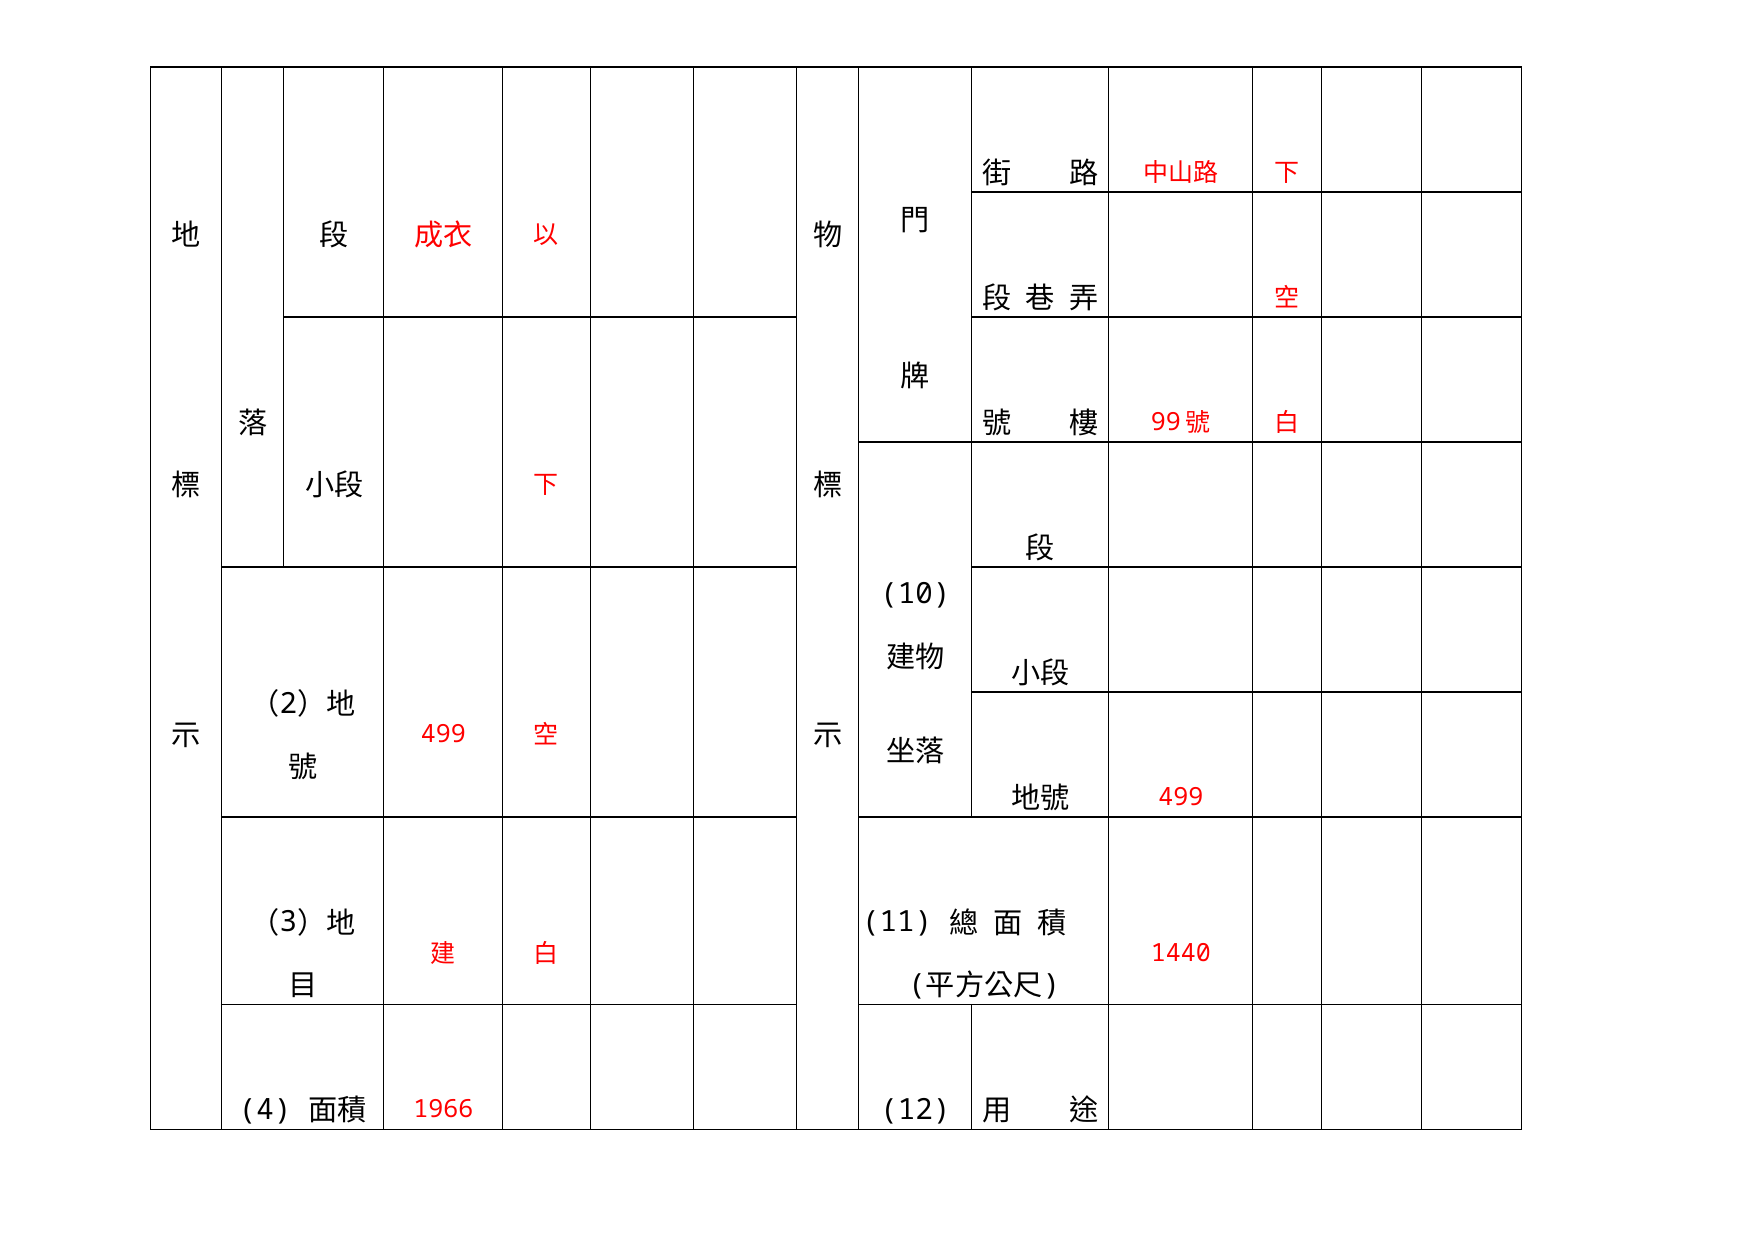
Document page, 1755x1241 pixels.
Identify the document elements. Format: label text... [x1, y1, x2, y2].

table_cell [1522, 316, 1603, 441]
table_cell 門 牌 [859, 68, 971, 441]
table_cell 以 [503, 68, 590, 316]
table_cell [591, 818, 693, 1004]
table_cell [1109, 193, 1252, 316]
table_cell [694, 1005, 796, 1129]
table_cell (4) 面積 [222, 1005, 383, 1129]
table_cell 白 [1253, 318, 1321, 441]
table_cell [1109, 1005, 1252, 1129]
table_cell 段 巷 弄 [972, 193, 1108, 316]
table_cell [1422, 818, 1521, 1004]
table_cell [1522, 816, 1603, 1004]
table_cell （2）地 號 [222, 568, 383, 816]
table_cell 段 [284, 68, 383, 316]
table_cell 落 [222, 68, 283, 566]
table_cell 段 [972, 443, 1108, 566]
table_cell 499 [384, 568, 502, 816]
table_cell 1440 [1109, 818, 1252, 1004]
table_cell 空 [1253, 193, 1321, 316]
table_cell 成衣 [384, 68, 502, 316]
table_cell 空 [503, 568, 590, 816]
table_cell [1522, 66, 1603, 191]
table_cell [1322, 693, 1421, 816]
table_cell 下 [1253, 68, 1321, 191]
table_cell [1322, 1005, 1421, 1129]
table_cell 下 [503, 318, 590, 566]
table_cell [1322, 443, 1421, 566]
table_cell 99號 [1109, 318, 1252, 441]
table_cell [1522, 191, 1603, 316]
table_cell [1322, 818, 1421, 1004]
table_cell [1322, 193, 1421, 316]
table_cell [1422, 193, 1521, 316]
table_cell 中山路 [1109, 68, 1252, 191]
table_cell [1522, 566, 1603, 691]
table_cell [1322, 318, 1421, 441]
table_cell [1522, 441, 1603, 566]
table_cell [591, 568, 693, 816]
table_cell 地號 [972, 693, 1108, 816]
table_cell [1109, 568, 1252, 691]
table_cell [1322, 568, 1421, 691]
table_cell [694, 318, 796, 566]
table_cell （3）地 目 [222, 818, 383, 1004]
table_cell [1322, 68, 1421, 191]
table_cell 小段 [284, 318, 383, 566]
table_cell [1422, 443, 1521, 566]
table_cell (10) 建物 坐落 [859, 443, 971, 816]
table_cell [384, 318, 502, 566]
table_cell [1253, 693, 1321, 816]
table_cell 號 樓 [972, 318, 1108, 441]
table_cell (11) 總 面 積 (平方公尺) [859, 818, 1108, 1004]
table_cell (12) [859, 1005, 971, 1129]
table_cell [1422, 318, 1521, 441]
table_cell [1253, 1005, 1321, 1129]
table_cell [1422, 568, 1521, 691]
table_cell [1253, 568, 1321, 691]
table_cell 小段 [972, 568, 1108, 691]
table_cell [503, 1005, 590, 1129]
table_cell [591, 1005, 693, 1129]
table_cell 白 [503, 818, 590, 1004]
table_cell [1522, 691, 1603, 816]
table_cell 建 物 標 示 [797, 68, 858, 1129]
table_cell [1422, 693, 1521, 816]
table_cell 土 地 標 示 [151, 68, 221, 1129]
table_cell [1422, 1005, 1521, 1129]
table_cell [694, 818, 796, 1004]
table_cell [694, 68, 796, 316]
table_cell 用 途 [972, 1005, 1108, 1129]
table_cell [1422, 68, 1521, 191]
table_cell 建 [384, 818, 502, 1004]
table_cell 499 [1109, 693, 1252, 816]
table_cell [1109, 443, 1252, 566]
table_cell [591, 318, 693, 566]
table_cell [1253, 443, 1321, 566]
table_cell 街 路 [972, 68, 1108, 191]
table_cell [694, 568, 796, 816]
table_cell [1253, 818, 1321, 1004]
table_cell [1522, 1004, 1603, 1129]
table_cell 1966 [384, 1005, 502, 1129]
table_cell [591, 68, 693, 316]
